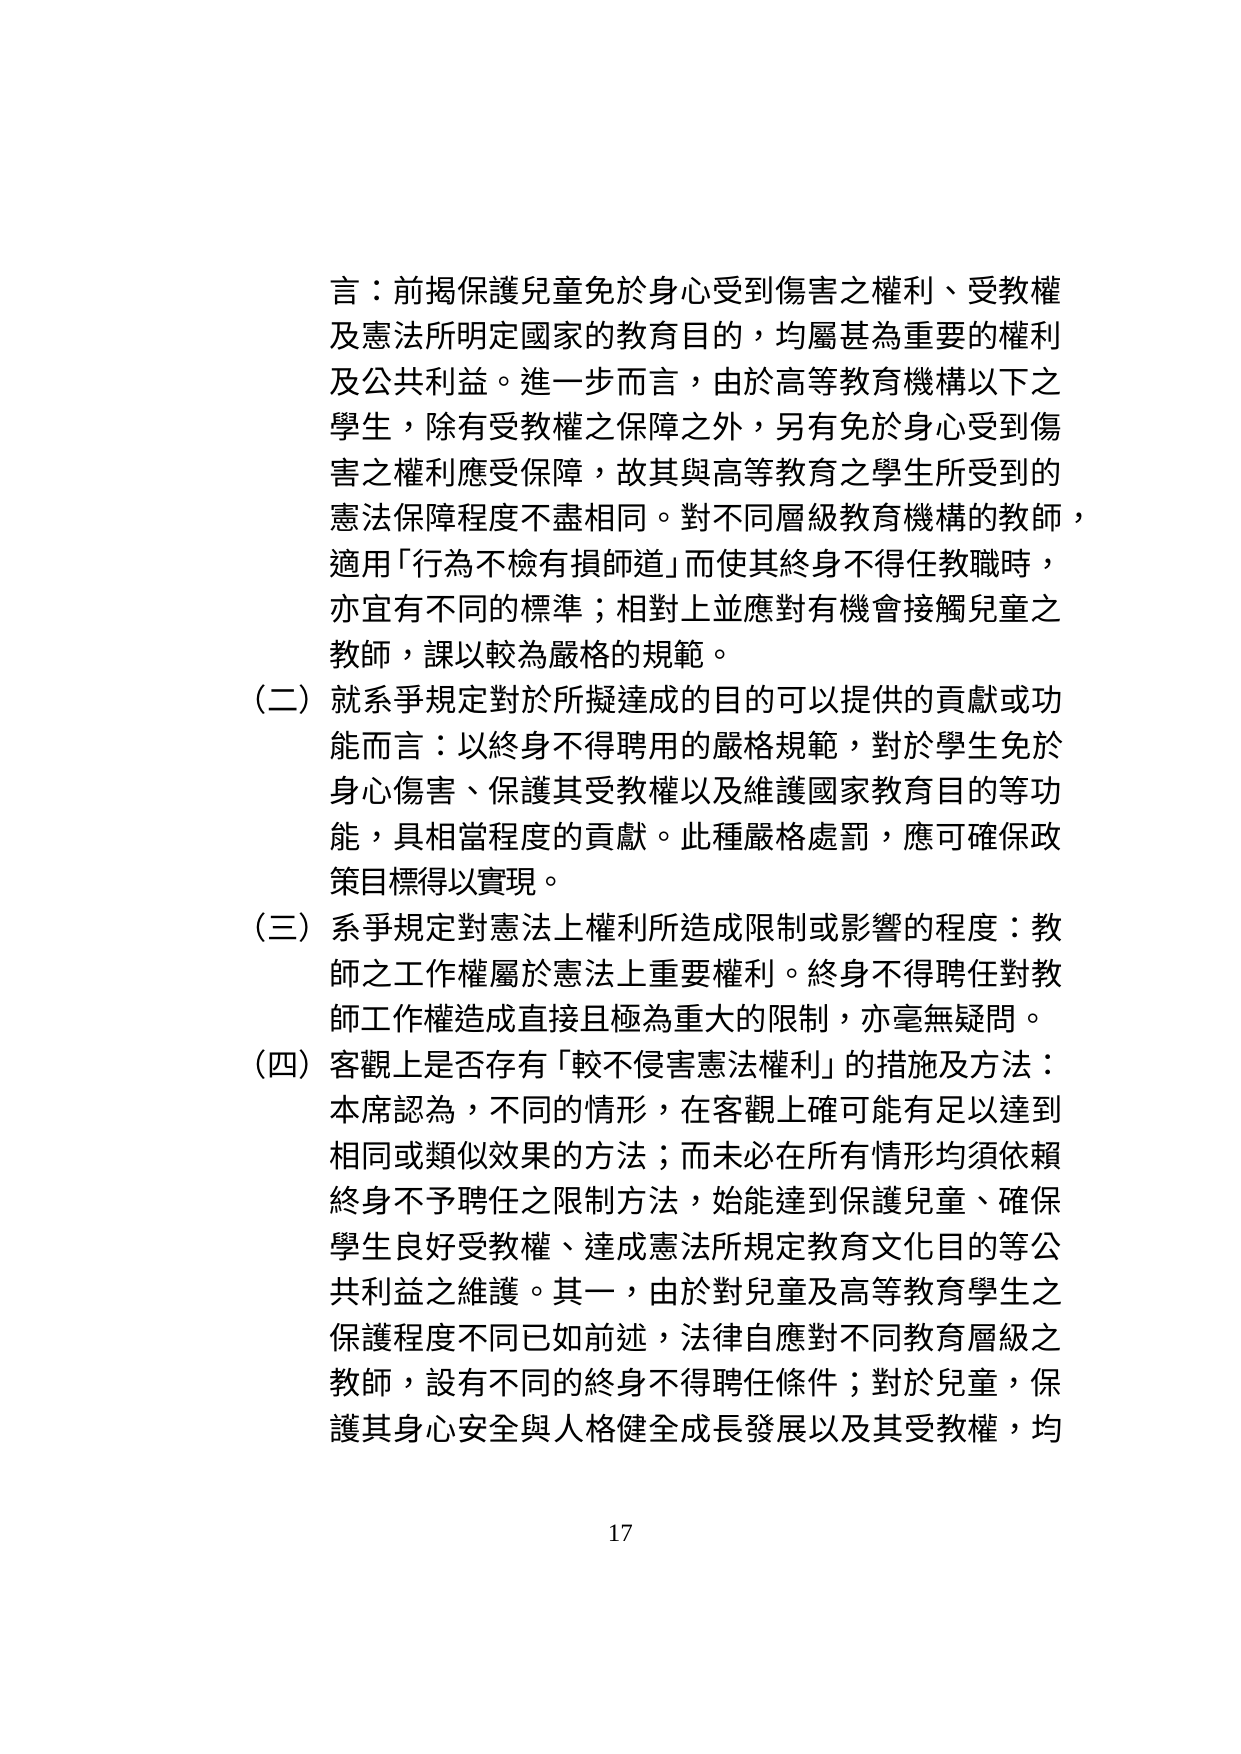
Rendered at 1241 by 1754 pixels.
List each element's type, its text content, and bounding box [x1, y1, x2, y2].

text （四）客觀上是否存有「較不侵害憲法權利」的措施及方法：本席認為，不同的情形，在客觀上確可能有足以達到相同或類似效果的方法；而未必在所有情形均須依賴終身不予聘任之限制方法，始能達到保護兒童、確保學生良好受教權、達成憲法所規定教育文化目的等公共利益之維護。其一，由於對兒童及高等教育學生之保護程度不同已如前述，法律自應對不同教育層級之教師，設有不同的終身不得聘任條件；對於兒童，保護其身心安全與人格健全成長發展以及其受教權，均屬重要；然對高等教育學生而言，確保受教權的品質，始應為重點；故終身限制教師工作權之條件應有差異性。其二，由於終身不得聘任之規定對教師工作權侵害甚大，故對於因「影響受教權品質」及「憲法教育目的」而受解聘、停聘或不續聘者，應設定教師再入場條件與相隔期間之限制，使其於符合再入場之條件與相隔期間限制的情形下，有機會再行執教。蓋於「影響受教權品質」及「憲法教育目的」兩種情形，在客觀上較易設定適當的再入場條件與相隔期間之限制，而仍可達到維持「受教權品質」及達成「憲法教育目的」的效果。然對於教師因危害兒童身心安全及人格健全發展而受解聘、停聘或不續聘之情形，則因兒童身心安全及人格健全發展之至高價值，且基於兒童最佳利益及國家負有特別保護義務之要求，如不為此等教師設再入場之條件與相隔期間，而使其永久不再受聘任，應屬符合憲法意旨的限制。 [236, 1040, 1063, 1449]
text （三）系爭規定對憲法上權利所造成限制或影響的程度：教師之工作權屬於憲法上重要權利。終身不得聘任對教師工作權造成直接且極為重大的限制，亦毫無疑問。 [236, 903, 1063, 1040]
text （二）就系爭規定對於所擬達成的目的可以提供的貢獻或功能而言：以終身不得聘用的嚴格規範，對於學生免於身心傷害、保護其受教權以及維護國家教育目的等功能，具相當程度的貢獻。此種嚴格處罰，應可確保政策目標得以實現。 [236, 676, 1063, 903]
text （一）針對系爭規定「所欲增進的公共利益」的相對重要性而言：前揭保護兒童免於身心受到傷害之權利、受教權及憲法所明定國家的教育目的，均屬甚為重要的權利及公共利益。進一步而言，由於高等教育機構以下之學生，除有受教權之保障之外，另有免於身心受到傷害之權利應受保障，故其與高等教育之學生所受到的憲法保障程度不盡相同。對不同層級教育機構的教師，適用「行為不檢有損師道」而使其終身不得任教職時，亦宜有不同的標準；相對上並應對有機會接觸兒童之教師，課以較為嚴格的規範。 [236, 266, 1063, 676]
